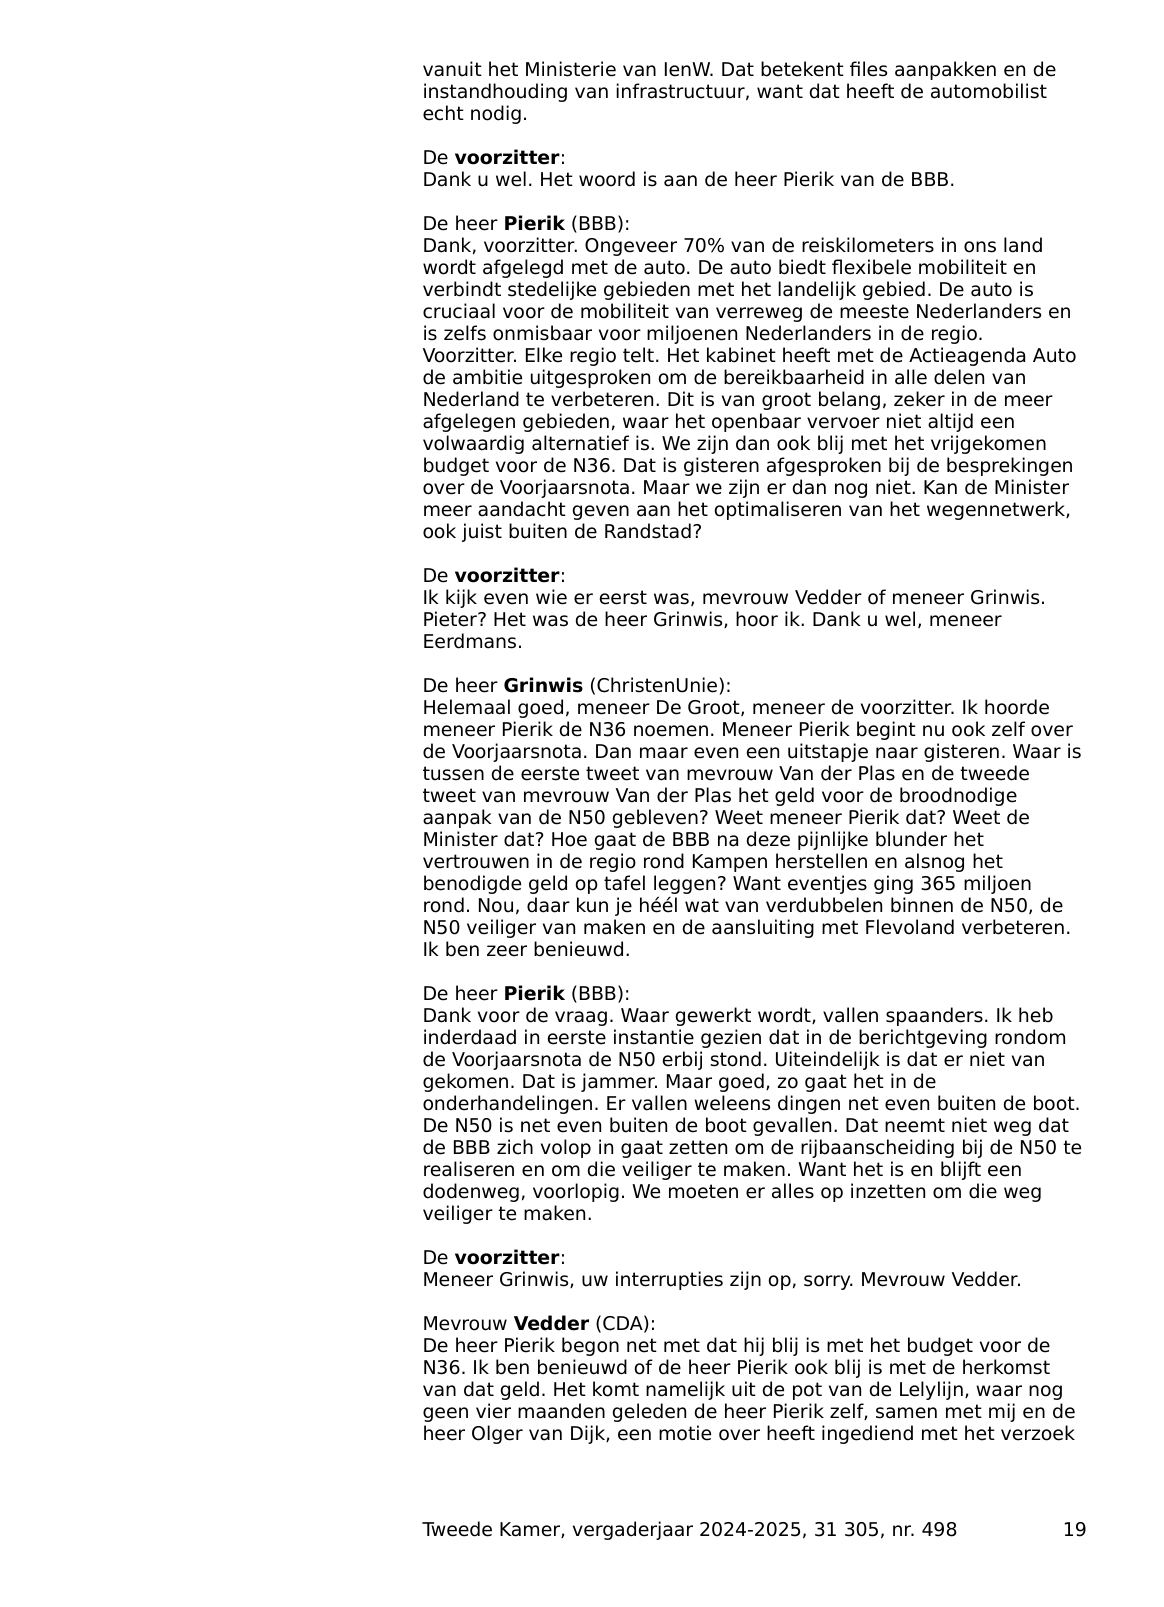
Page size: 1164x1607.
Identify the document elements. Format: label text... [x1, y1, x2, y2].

text Meneer Grinwis, uw interrupties zijn op, sorry. Mevrouw Vedder. [422, 1269, 1087, 1291]
text De voorzitter: [422, 565, 1087, 587]
text Dank u wel. Het woord is aan de heer Pierik van de BBB. [422, 169, 1087, 191]
text De heer Pierik begon net met dat hij blij is met het budget voor de N36. Ik ben benieuwd of de heer Pierik ook blij is met de herkomst van dat geld. Het komt namelijk uit de pot van de Lelylijn, waar nog geen vier maanden geleden de heer Pierik zelf, samen met mij en de heer Olger van Dijk, een motie over heeft ingediend met het verzoek [422, 1335, 1087, 1445]
text Dank, voorzitter. Ongeveer 70% van de reiskilometers in ons land wordt afgelegd met de auto. De auto biedt flexibele mobiliteit en verbindt stedelijke gebieden met het landelijk gebied. De auto is cruciaal voor de mobiliteit van verreweg de meeste Nederlanders en is zelfs onmisbaar voor miljoenen Nederlanders in de regio. [422, 235, 1087, 345]
text Ik kijk even wie er eerst was, mevrouw Vedder of meneer Grinwis. Pieter? Het was de heer Grinwis, hoor ik. Dank u wel, meneer Eerdmans. [422, 587, 1087, 653]
text De heer Pierik (BBB): [422, 983, 1087, 1005]
text vanuit het Ministerie van IenW. Dat betekent files aanpakken en de instandhouding van infrastructuur, want dat heeft de automobilist echt nodig. [422, 59, 1087, 125]
text De heer Pierik (BBB): [422, 213, 1087, 235]
text Dank voor de vraag. Waar gewerkt wordt, vallen spaanders. Ik heb inderdaad in eerste instantie gezien dat in de berichtgeving rondom de Voorjaarsnota de N50 erbij stond. Uiteindelijk is dat er niet van gekomen. Dat is jammer. Maar goed, zo gaat het in de onderhandelingen. Er vallen weleens dingen net even buiten de boot. De N50 is net even buiten de boot gevallen. Dat neemt niet weg dat de BBB zich volop in gaat zetten om de rijbaanscheiding bij de N50 te realiseren en om die veiliger te maken. Want het is en blijft een dodenweg, voorlopig. We moeten er alles op inzetten om die weg veiliger te maken. [422, 1005, 1087, 1225]
text De voorzitter: [422, 1247, 1087, 1269]
text Helemaal goed, meneer De Groot, meneer de voorzitter. Ik hoorde meneer Pierik de N36 noemen. Meneer Pierik begint nu ook zelf over de Voorjaarsnota. Dan maar even een uitstapje naar gisteren. Waar is tussen de eerste tweet van mevrouw Van der Plas en de tweede tweet van mevrouw Van der Plas het geld voor de broodnodige aanpak van de N50 gebleven? Weet meneer Pierik dat? Weet de Minister dat? Hoe gaat de BBB na deze pijnlijke blunder het vertrouwen in de regio rond Kampen herstellen en alsnog het benodigde geld op tafel leggen? Want eventjes ging 365 miljoen rond. Nou, daar kun je héél wat van verdubbelen binnen de N50, de N50 veiliger van maken en de aansluiting met Flevoland verbeteren. Ik ben zeer benieuwd. [422, 697, 1087, 961]
text De voorzitter: [422, 147, 1087, 169]
text Voorzitter. Elke regio telt. Het kabinet heeft met de Actieagenda Auto de ambitie uitgesproken om de bereikbaarheid in alle delen van Nederland te verbeteren. Dit is van groot belang, zeker in de meer afgelegen gebieden, waar het openbaar vervoer niet altijd een volwaardig alternatief is. We zijn dan ook blij met het vrijgekomen budget voor de N36. Dat is gisteren afgesproken bij de besprekingen over de Voorjaarsnota. Maar we zijn er dan nog niet. Kan de Minister meer aandacht geven aan het optimaliseren van het wegennetwerk, ook juist buiten de Randstad? [422, 345, 1087, 543]
text De heer Grinwis (ChristenUnie): [422, 675, 1087, 697]
text Mevrouw Vedder (CDA): [422, 1313, 1087, 1335]
